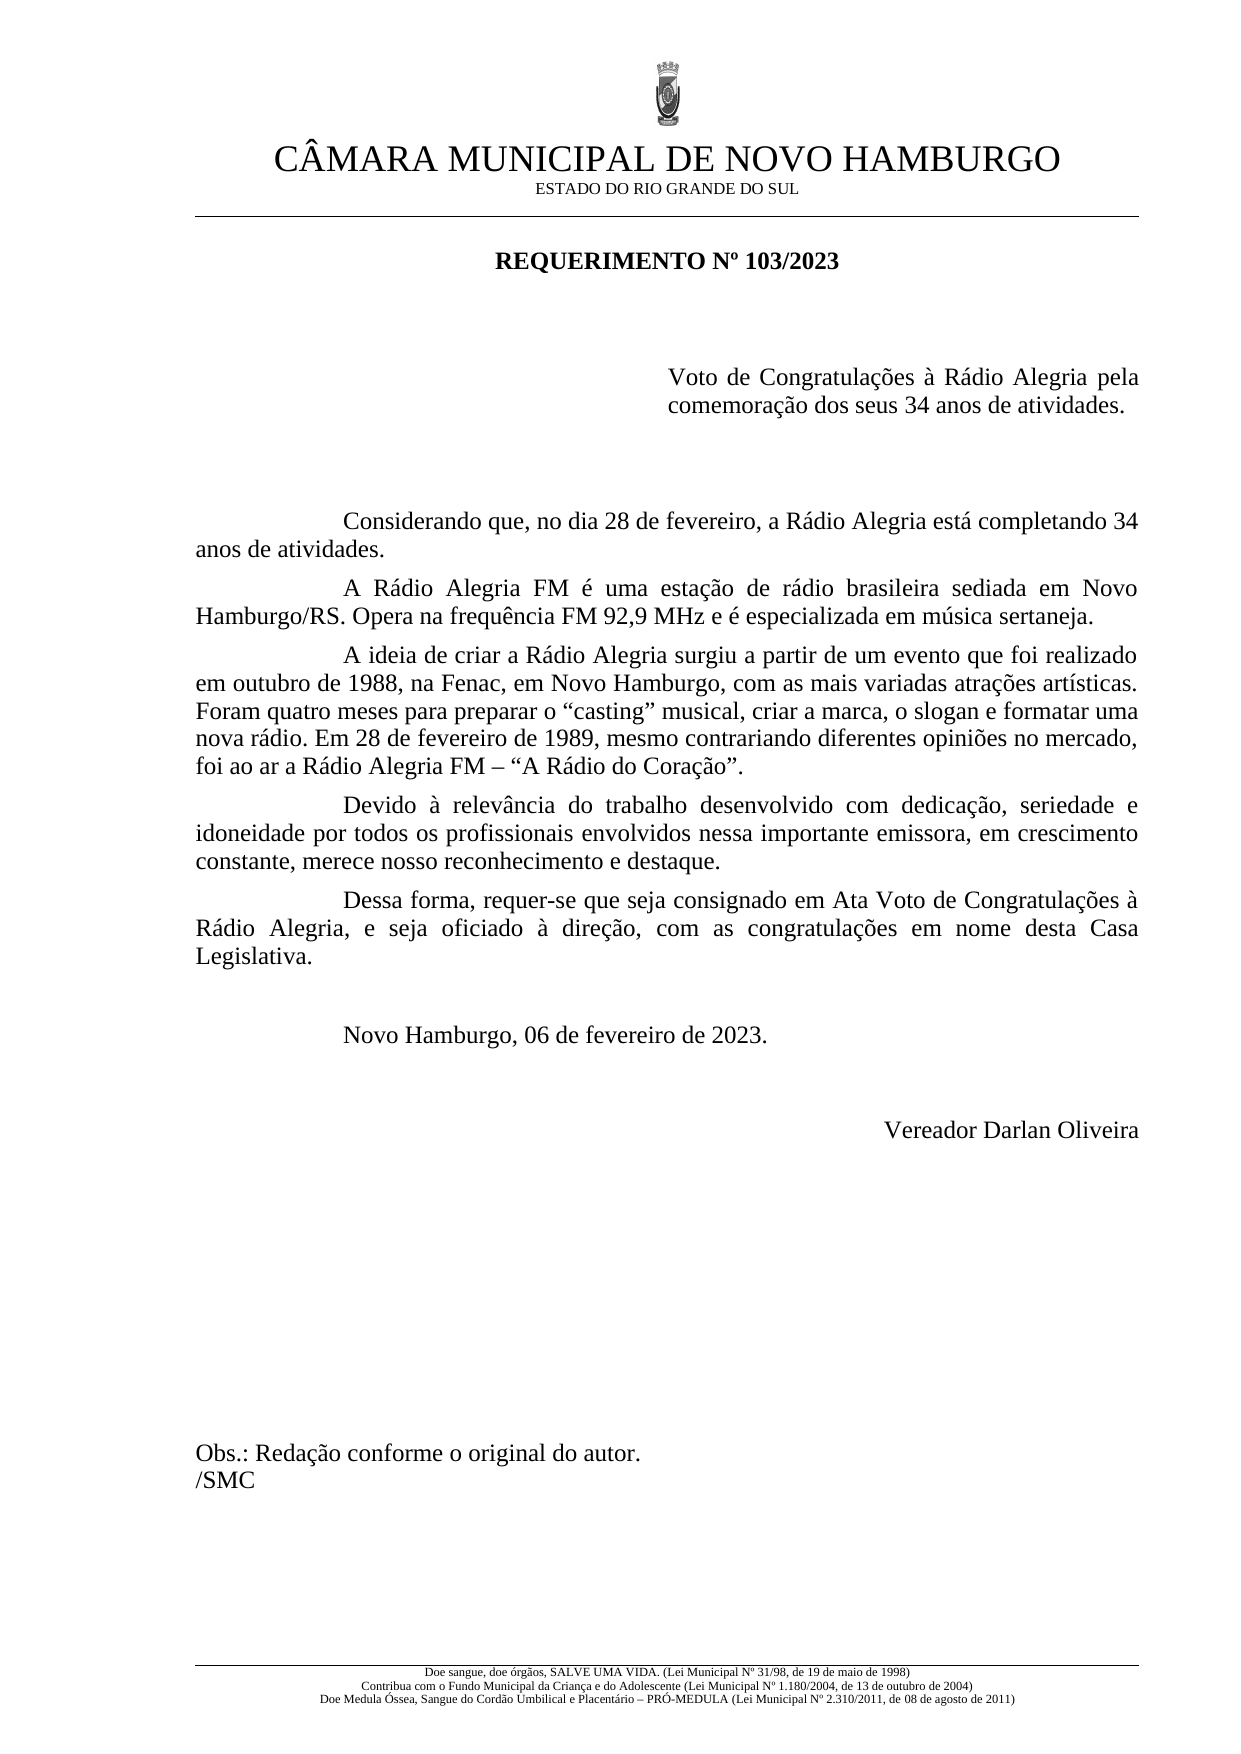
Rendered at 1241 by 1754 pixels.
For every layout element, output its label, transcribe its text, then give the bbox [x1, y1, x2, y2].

text Dessa forma, requer-se que seja consignado em Ata Voto de Congratulações à Rádio Alegria, e seja oficiado à direção, com as congratulações em nome desta Casa Legislativa. [195, 887, 1139, 970]
text /SMC [195, 1467, 1139, 1494]
text A ideia de criar a Rádio Alegria surgiu a partir de um evento que foi realizado em outubro de 1988, na Fenac, em Novo Hamburgo, com as mais variadas atrações artísticas. Foram quatro meses para preparar o “casting” musical, criar a marca, o slogan e formatar uma nova rádio. Em 28 de fevereiro de 1989, mesmo contrariando diferentes opiniões no mercado, foi ao ar a Rádio Alegria FM – “A Rádio do Coração”. [195, 641, 1139, 780]
text REQUERIMENTO Nº 103/2023 [195, 247, 1139, 274]
text Considerando que, no dia 28 de fevereiro, a Rádio Alegria está completando 34 anos de atividades. [195, 507, 1139, 562]
text Obs.: Redação conforme o original do autor. [195, 1439, 1139, 1467]
text Vereador Darlan Oliveira [195, 1116, 1139, 1143]
text Novo Hamburgo, 06 de fevereiro de 2023. [343, 1021, 1139, 1049]
text A Rádio Alegria FM é uma estação de rádio brasileira sediada em Novo Hamburgo/RS. Opera na frequência FM 92,9 MHz e é especializada em música sertaneja. [195, 574, 1139, 629]
text Voto de Congratulações à Rádio Alegria pela comemoração dos seus 34 anos de atividades. [668, 363, 1139, 418]
text Devido à relevância do trabalho desenvolvido com dedicação, seriedade e idoneidade por todos os profissionais envolvidos nessa importante emissora, em crescimento constante, merece nosso reconhecimento e destaque. [195, 792, 1139, 875]
